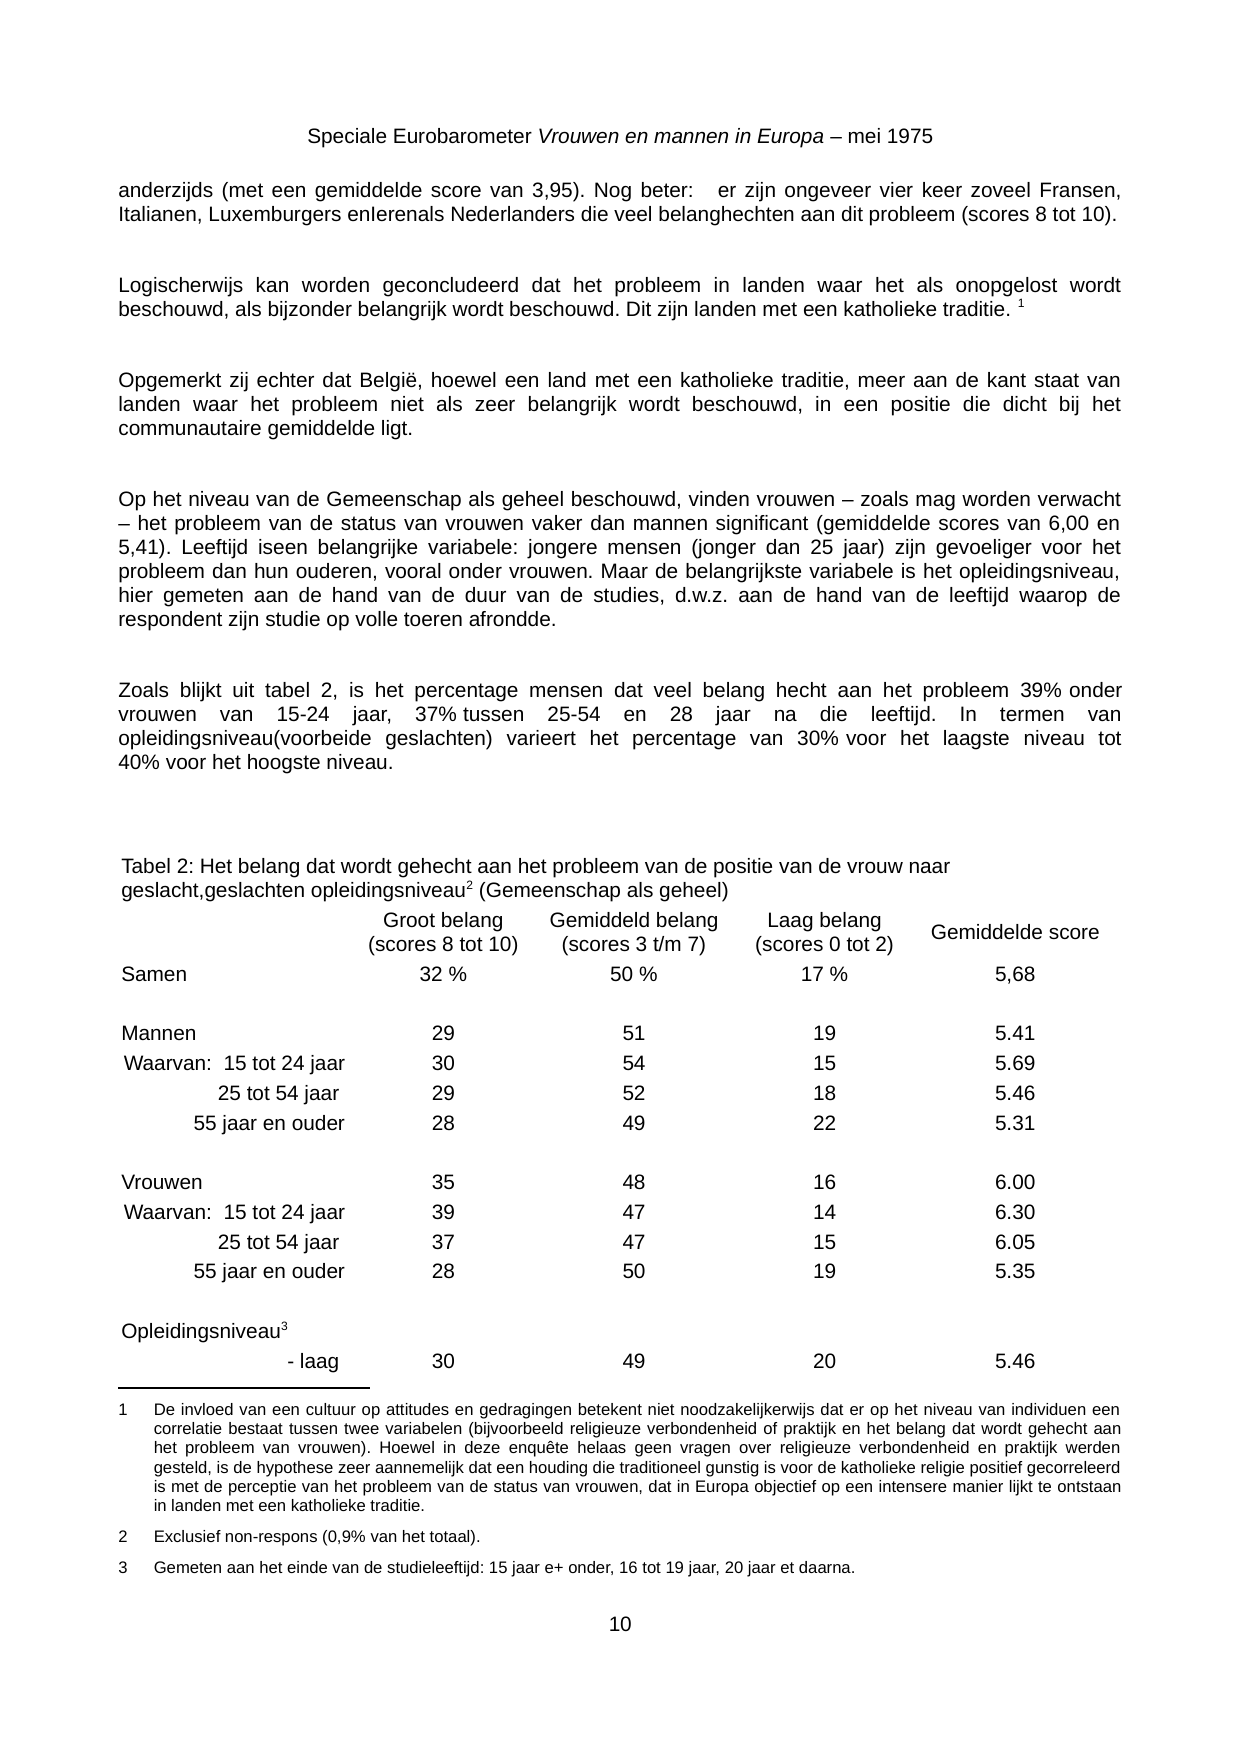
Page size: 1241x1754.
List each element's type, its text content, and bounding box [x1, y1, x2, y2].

table_cell 5,31 [920, 1108, 1110, 1137]
table_cell 48 [539, 1167, 729, 1197]
table_cell 22 [729, 1108, 920, 1137]
table_cell 30 [348, 1048, 538, 1078]
table_cell 32 % [348, 959, 538, 988]
table_cell 20 [729, 1346, 920, 1376]
table_cell 15 [729, 1227, 920, 1256]
table_cell 25 tot 54 jaar [118, 1078, 348, 1107]
table_cell 50 % [539, 959, 729, 988]
table_cell [729, 1286, 920, 1316]
table_cell [920, 1316, 1110, 1346]
table_cell 51 [539, 1018, 729, 1048]
table_cell 52 [539, 1078, 729, 1107]
table_cell [348, 1286, 538, 1316]
table_cell 50 [539, 1256, 729, 1286]
table_cell 6,00 [920, 1167, 1110, 1197]
table_cell 14 [729, 1197, 920, 1227]
table_cell 54 [539, 1048, 729, 1078]
text Opgemerkt zij echter dat België, hoewel een land met een katholieke traditie, meer aan de kant staat van landen waar het probleem niet als zeer belangrijk wordt beschouwd, in een positie die dicht bij het communautaire gemiddelde ligt. [118, 368, 1122, 440]
table_cell 35 [348, 1167, 538, 1197]
table_cell 5,68 [920, 959, 1110, 988]
table_cell - laag [118, 1346, 348, 1376]
table_header Tabel 2: Het belang dat wordt gehecht aan het probleem van de positie van de vrouw naar geslacht,geslachten opleidingsniveau (Gemeenschap als geheel) [118, 851, 1110, 905]
table_cell [118, 1286, 348, 1316]
table_cell 5,35 [920, 1256, 1110, 1286]
table_cell [348, 1316, 538, 1346]
table_cell [920, 988, 1110, 1018]
table_cell Waarvan: 15 tot 24 jaar [118, 1048, 348, 1078]
table_cell 6,05 [920, 1227, 1110, 1256]
table_cell 25 tot 54 jaar [118, 1227, 348, 1256]
table_cell 19 [729, 1018, 920, 1048]
table_cell Mannen [118, 1018, 348, 1048]
table_cell 47 [539, 1227, 729, 1256]
table_cell [539, 1137, 729, 1167]
text Zoals blijkt uit tabel 2, is het percentage mensen dat veel belang hecht aan het probleem 39% onder vrouwen van 15-24 jaar, 37% tussen 25-54 en 28 jaar na die leeftijd. In termen van opleidingsniveau(voorbeide geslachten) varieert het percentage van 30% voor het laagste niveau tot 40% voor het hoogste niveau. [118, 678, 1122, 774]
table_cell [729, 1137, 920, 1167]
table_cell Samen [118, 959, 348, 988]
table_cell 30 [348, 1346, 538, 1376]
table_cell 49 [539, 1108, 729, 1137]
table_cell 37 [348, 1227, 538, 1256]
table_cell [348, 988, 538, 1018]
table_cell 28 [348, 1256, 538, 1286]
table_cell 16 [729, 1167, 920, 1197]
table_cell 28 [348, 1108, 538, 1137]
table_cell 15 [729, 1048, 920, 1078]
table_cell [539, 1286, 729, 1316]
text anderzijds (met een gemiddelde score van 3,95). Nog beter: er zijn ongeveer vier keer zoveel Fransen, Italianen, Luxemburgers enIerenals Nederlanders die veel belanghechten aan dit probleem (scores 8 tot 10). [118, 177, 1122, 225]
table_cell [729, 1316, 920, 1346]
table_cell [920, 1137, 1110, 1167]
table_cell [118, 1137, 348, 1167]
table_cell Gemiddeld belang (scores 3 t/m 7) [539, 905, 729, 958]
table_cell Opleidingsniveau [118, 1316, 348, 1346]
table_cell [920, 1286, 1110, 1316]
table_cell 49 [539, 1346, 729, 1376]
table_cell [118, 905, 348, 958]
table_cell 29 [348, 1018, 538, 1048]
table_cell 5,41 [920, 1018, 1110, 1048]
table_cell 19 [729, 1256, 920, 1286]
text De invloed van een cultuur op attitudes en gedragingen betekent niet noodzakelijkerwijs dat er op het niveau van individuen een correlatie bestaat tussen twee variabelen (bijvoorbeeld religieuze verbondenheid of praktijk en het belang dat wordt gehecht aan het probleem van vrouwen). Hoewel in deze enquête helaas geen vragen over religieuze verbondenheid en praktijk werden gesteld, is de hypothese zeer aannemelijk dat een houding die traditioneel gunstig is voor de katholieke religie positief gecorreleerd is met de perceptie van het probleem van de status van vrouwen, dat in Europa objectief op een intensere manier lijkt te ontstaan in landen met een katholieke traditie. [118, 1400, 1122, 1515]
table_cell 29 [348, 1078, 538, 1107]
table_cell Vrouwen [118, 1167, 348, 1197]
text Logischerwijs kan worden geconcludeerd dat het probleem in landen waar het als onopgelost wordt beschouwd, als bijzonder belangrijk wordt beschouwd. Dit zijn landen met een katholieke traditie. [118, 273, 1122, 321]
table_cell Waarvan: 15 tot 24 jaar [118, 1197, 348, 1227]
table_cell 18 [729, 1078, 920, 1107]
table_cell 47 [539, 1197, 729, 1227]
table_cell 5,69 [920, 1048, 1110, 1078]
table_cell 39 [348, 1197, 538, 1227]
text Op het niveau van de Gemeenschap als geheel beschouwd, vinden vrouwen – zoals mag worden verwacht – het probleem van de status van vrouwen vaker dan mannen significant (gemiddelde scores van 6,00 en 5,41). Leeftijd iseen belangrijke variabele: jongere mensen (jonger dan 25 jaar) zijn gevoeliger voor het probleem dan hun ouderen, vooral onder vrouwen. Maar de belangrijkste variabele is het opleidingsniveau, hier gemeten aan de hand van de duur van de studies, d.w.z. aan de hand van de leeftijd waarop de respondent zijn studie op volle toeren afrondde. [118, 487, 1122, 631]
table_cell Laag belang (scores 0 tot 2) [729, 905, 920, 958]
table_cell 5,46 [920, 1078, 1110, 1107]
table_cell [729, 988, 920, 1018]
table_cell 17 % [729, 959, 920, 988]
table_cell [118, 988, 348, 1018]
table_cell 6,30 [920, 1197, 1110, 1227]
table_cell 55 jaar en ouder [118, 1108, 348, 1137]
table_cell Groot belang (scores 8 tot 10) [348, 905, 538, 958]
table_cell [348, 1137, 538, 1167]
table_cell Gemiddelde score [920, 905, 1110, 958]
table_cell 5,46 [920, 1346, 1110, 1376]
table_cell 55 jaar en ouder [118, 1256, 348, 1286]
table_cell [539, 988, 729, 1018]
table_cell [539, 1316, 729, 1346]
